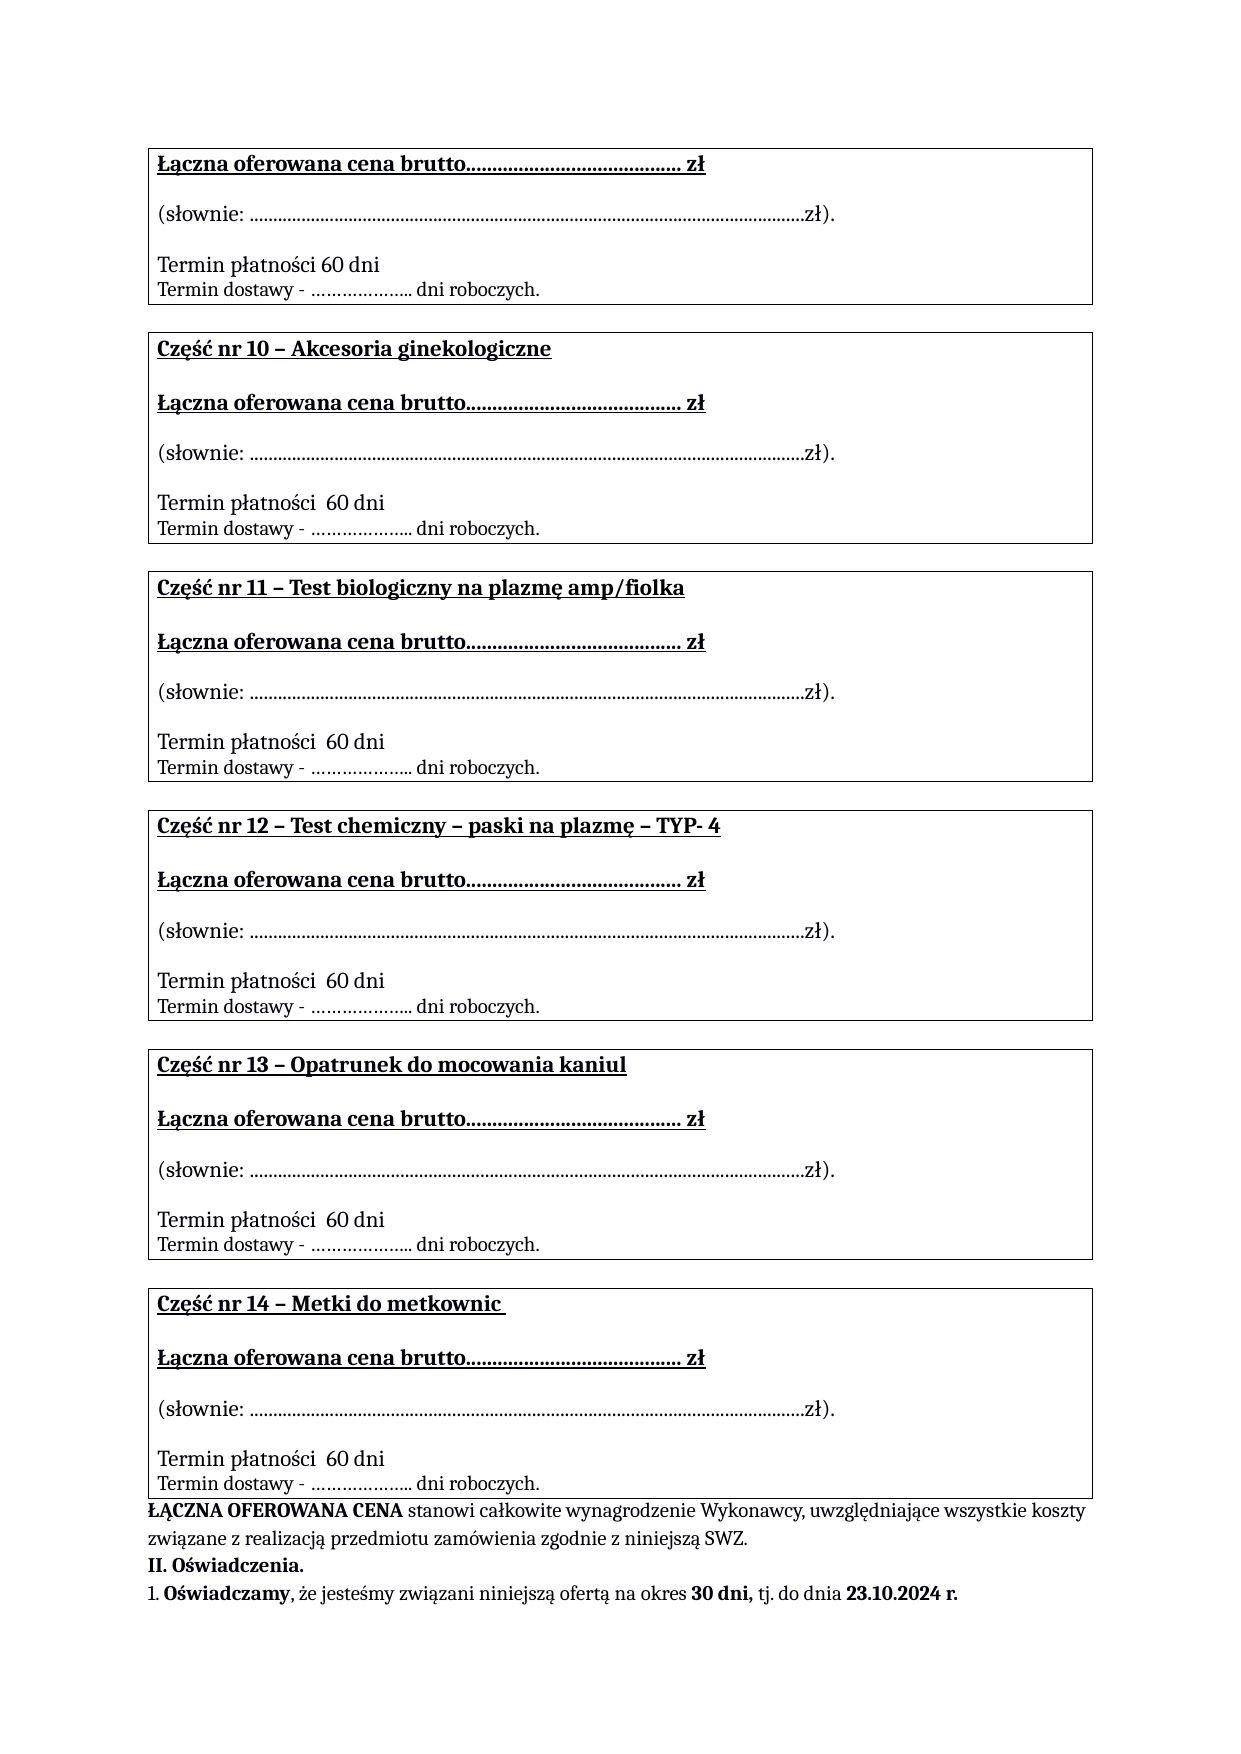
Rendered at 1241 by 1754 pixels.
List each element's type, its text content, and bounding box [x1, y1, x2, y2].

text II. Oświadczenia. [148, 1554, 1093, 1578]
text Łączna oferowana cena brutto......................................... zł [149, 149, 1092, 177]
text Termin dostawy - ……………….. dni roboczych. [149, 752, 1092, 781]
text Łączna oferowana cena brutto......................................... zł [149, 864, 1092, 894]
text Termin dostawy - ……………….. dni roboczych. [149, 991, 1092, 1020]
text Termin dostawy - ……………….. dni roboczych. [149, 274, 1092, 304]
text Łączna oferowana cena brutto......................................... zł [149, 1342, 1092, 1371]
text Termin dostawy - ……………….. dni roboczych. [149, 513, 1092, 543]
text (słownie: ......................................................................................................................zł). [149, 437, 1092, 466]
text Termin płatności 60 dni [149, 965, 1092, 991]
text Część nr 14 – Metki do metkownic [149, 1289, 1092, 1317]
text Łączna oferowana cena brutto......................................... zł [149, 1103, 1092, 1132]
text Część nr 10 – Akcesoria ginekologiczne [149, 333, 1092, 362]
text Termin dostawy - ……………….. dni roboczych. [149, 1230, 1092, 1259]
text (słownie: ......................................................................................................................zł). [149, 1153, 1092, 1183]
text Termin płatności 60 dni [149, 1442, 1092, 1469]
text (słownie: ......................................................................................................................zł). [149, 198, 1092, 227]
text Termin płatności 60 dni [149, 248, 1092, 274]
text Termin płatności 60 dni [149, 726, 1092, 752]
text Część nr 12 – Test chemiczny – paski na plazmę – TYP- 4 [149, 811, 1092, 839]
text Łączna oferowana cena brutto......................................... zł [149, 625, 1092, 655]
text Termin płatności 60 dni [149, 1204, 1092, 1230]
text Część nr 13 – Opatrunek do mocowania kaniul [149, 1050, 1092, 1078]
text ŁĄCZNA OFEROWANA CENA stanowi całkowite wynagrodzenie Wykonawcy, uwzględniające wszystkie koszty związane z realizacją przedmiotu zamówienia zgodnie z niniejszą SWZ. [148, 1499, 1093, 1551]
text Część nr 11 – Test biologiczny na plazmę amp/fiolka [149, 572, 1092, 601]
text Termin dostawy - ……………….. dni roboczych. [149, 1469, 1092, 1498]
text Termin płatności 60 dni [149, 487, 1092, 513]
text (słownie: ......................................................................................................................zł). [149, 1392, 1092, 1422]
text 1. Oświadczamy, że jesteśmy związani niniejszą ofertą na okres 30 dni, tj. do dnia 23.10.2024 r. [148, 1582, 1093, 1606]
text Łączna oferowana cena brutto......................................... zł [149, 386, 1092, 416]
text (słownie: ......................................................................................................................zł). [149, 676, 1092, 705]
text (słownie: ......................................................................................................................zł). [149, 914, 1092, 944]
